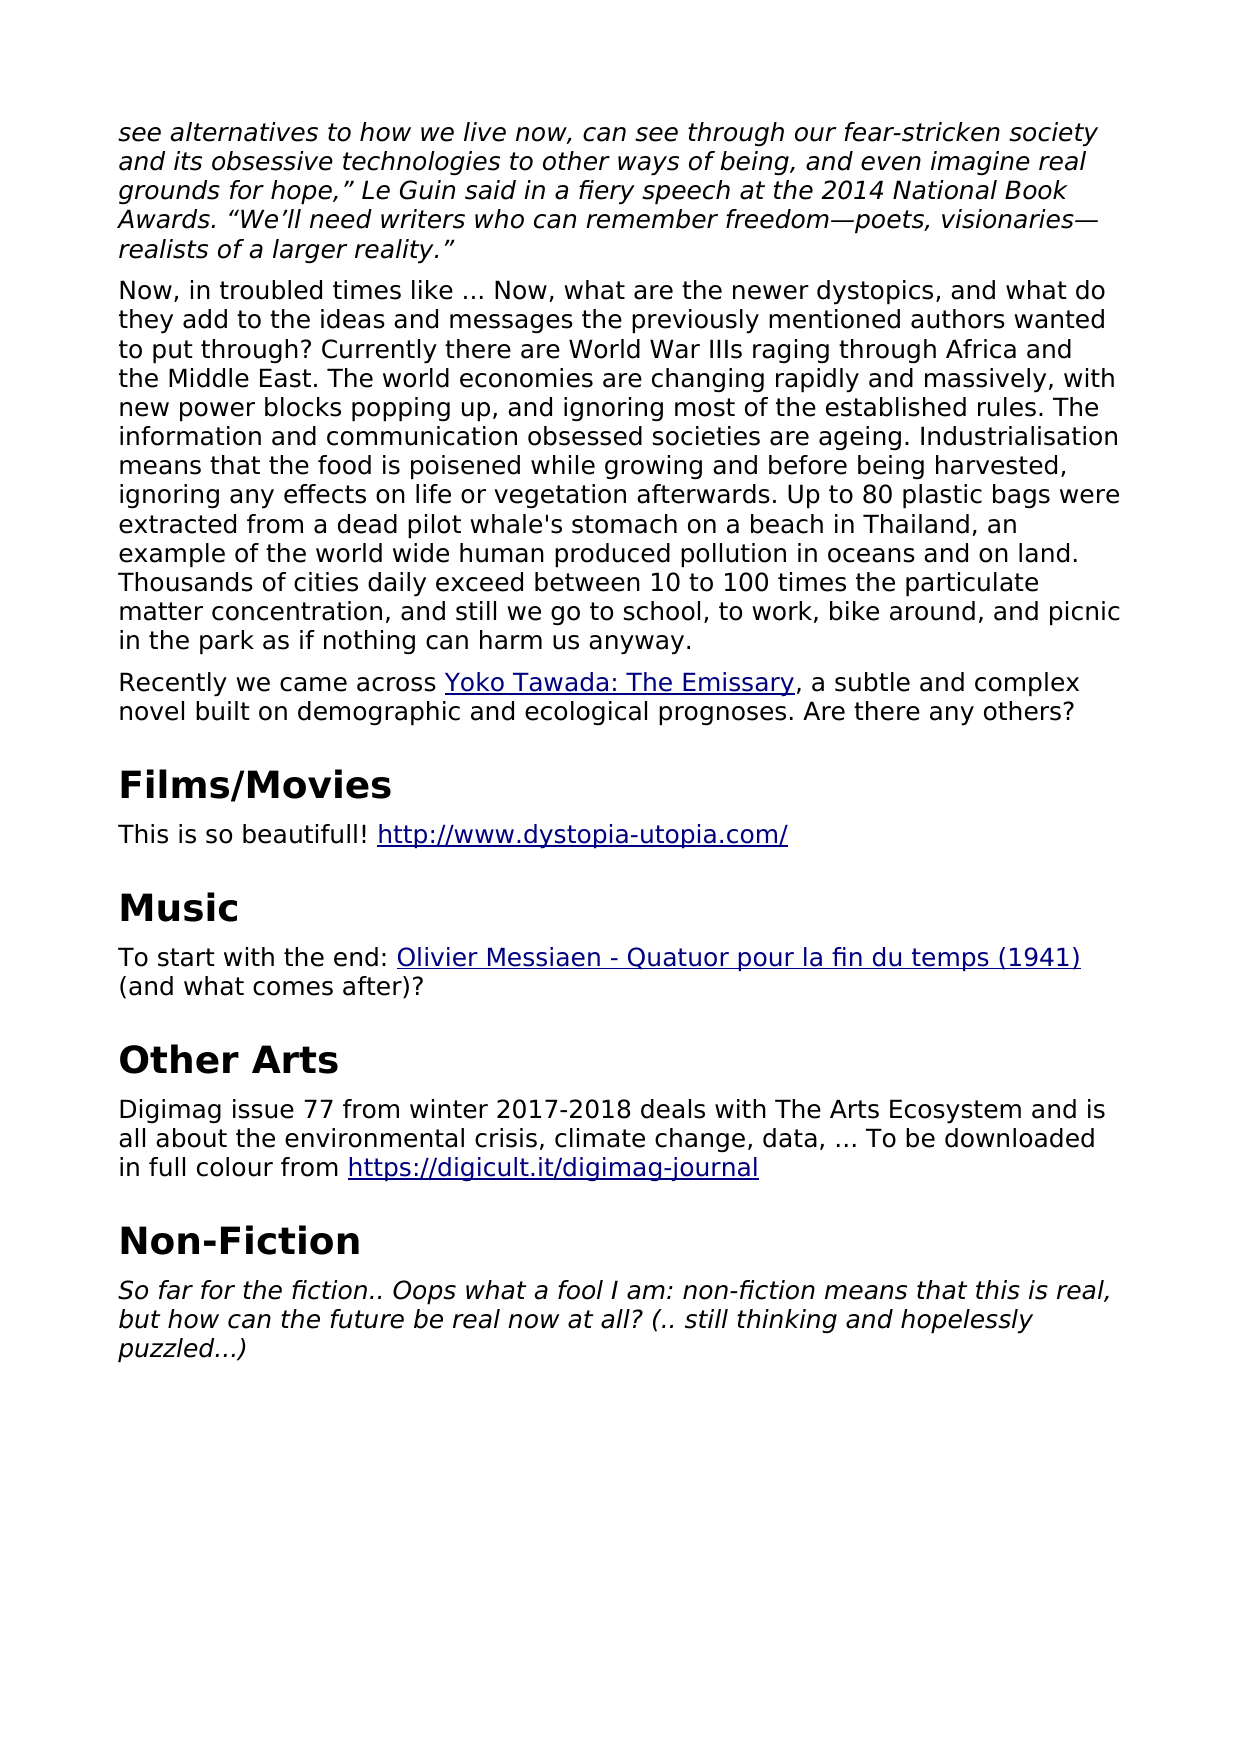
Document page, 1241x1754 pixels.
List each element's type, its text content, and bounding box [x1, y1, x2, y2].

text To start with the end: Olivier Messiaen - Quatuor pour la fin du temps (1941) (and what comes after)? [118, 943, 1122, 1001]
text see alternatives to how we live now, can see through our fear-stricken society and its obsessive technologies to other ways of being, and even imagine real grounds for hope,” Le Guin said in a fiery speech at the 2014 National Book Awards. “We’ll need writers who can remember freedom—poets, visionaries—realists of a larger reality.” [118, 118, 1122, 264]
subtitle Films/Movies [118, 764, 1122, 808]
subtitle Music [118, 887, 1122, 930]
text So far for the fiction.. Oops what a fool I am: non-fiction means that this is real, but how can the future be real now at all? (.. still thinking and hopelessly puzzled...) [118, 1276, 1122, 1363]
subtitle Non-Fiction [118, 1220, 1122, 1263]
text This is so beautifull! http://www.dystopia-utopia.com/ [118, 820, 1122, 849]
text Now, in troubled times like ... Now, what are the newer dystopics, and what do they add to the ideas and messages the previously mentioned authors wanted to put through? Currently there are World War IIIs raging through Africa and the Middle East. The world economies are changing rapidly and massively, with new power blocks popping up, and ignoring most of the established rules. The information and communication obsessed societies are ageing. Industrialisation means that the food is poisened while growing and before being harvested, ignoring any effects on life or vegetation afterwards. Up to 80 plastic bags were extracted from a dead pilot whale's stomach on a beach in Thailand, an example of the world wide human produced pollution in oceans and on land. Thousands of cities daily exceed between 10 to 100 times the particulate matter concentration, and still we go to school, to work, bike around, and picnic in the park as if nothing can harm us anyway. [118, 276, 1122, 656]
text Recently we came across Yoko Tawada: The Emissary, a subtle and complex novel built on demographic and ecological prognoses. Are there any others? [118, 668, 1122, 726]
text Digimag issue 77 from winter 2017-2018 deals with The Arts Ecosystem and is all about the environmental crisis, climate change, data, ... To be downloaded in full colour from https://digicult.it/digimag-journal [118, 1095, 1122, 1182]
subtitle Other Arts [118, 1039, 1122, 1082]
